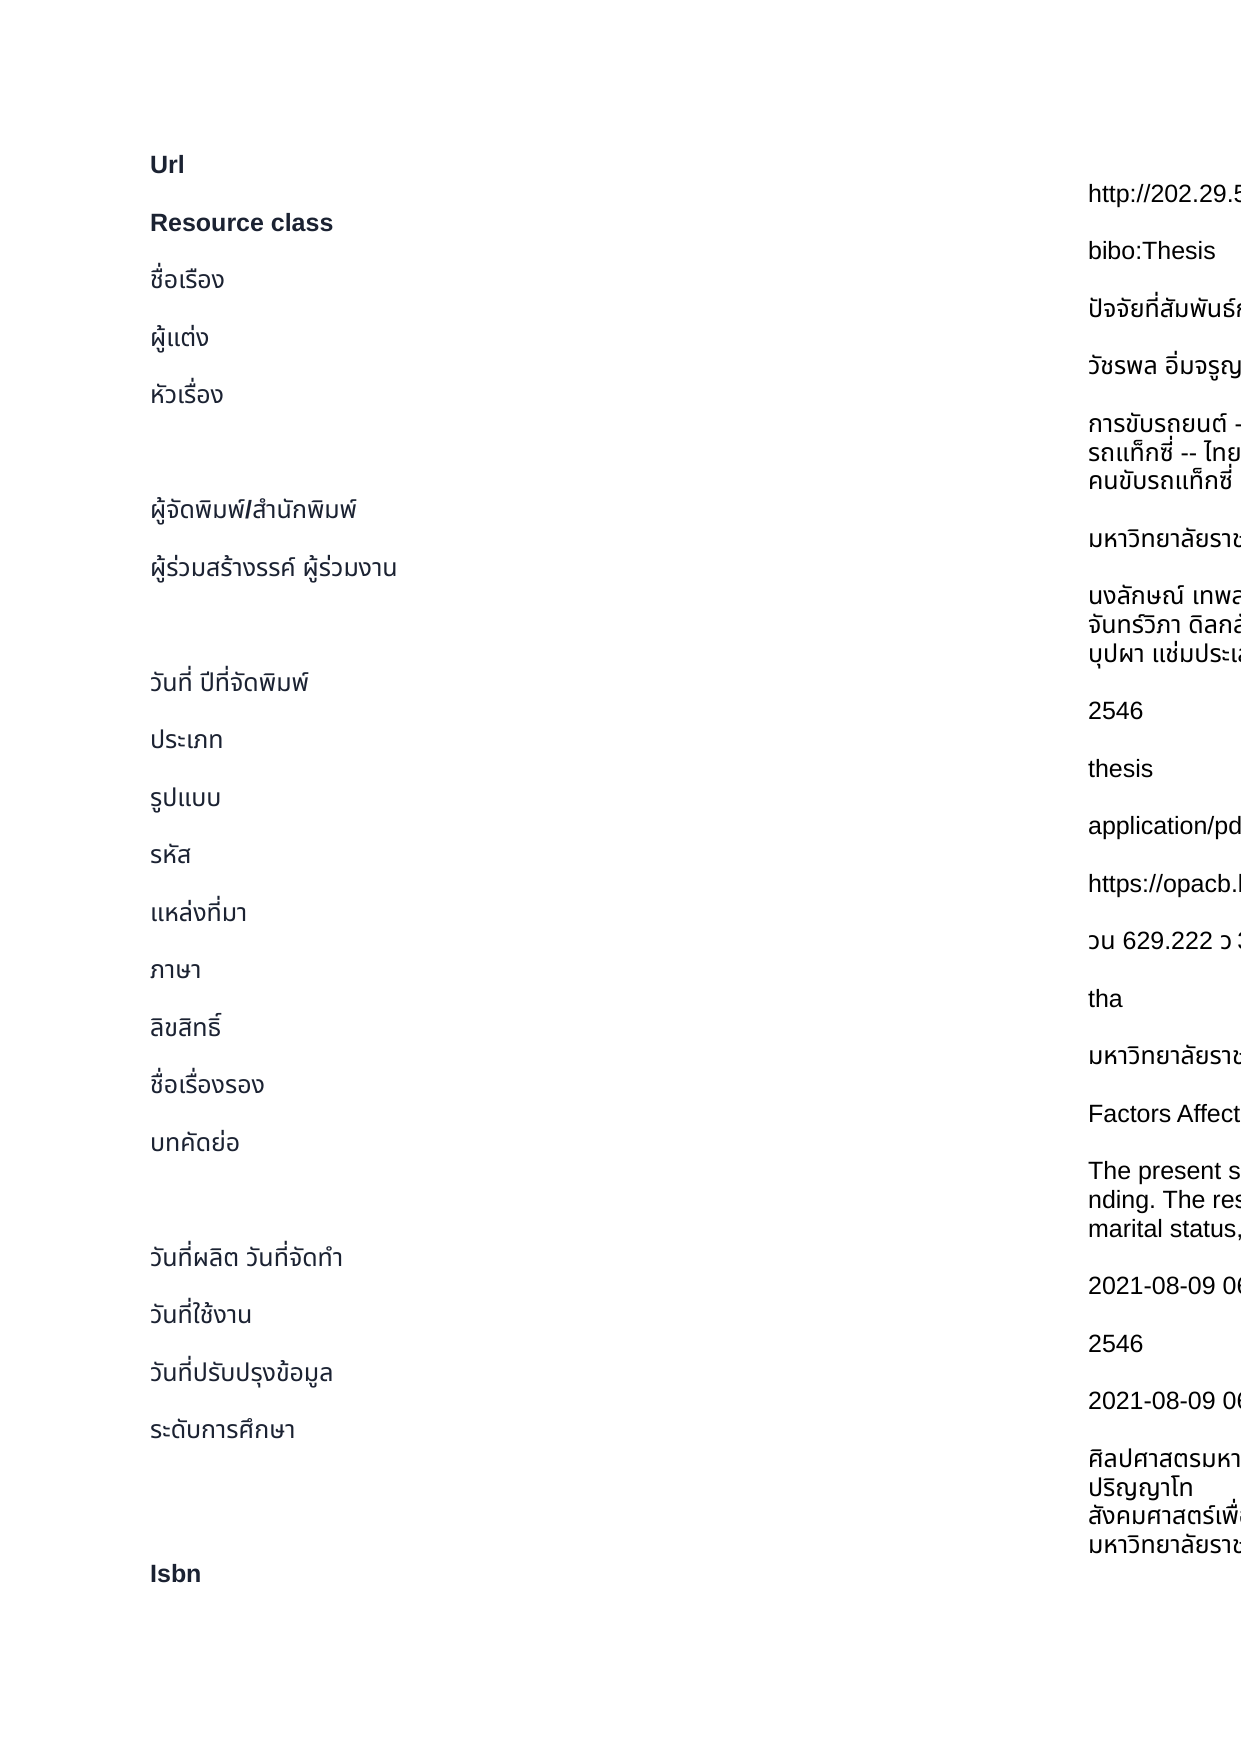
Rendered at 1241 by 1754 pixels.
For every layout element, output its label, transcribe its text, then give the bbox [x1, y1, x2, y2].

text มหาวิทยาลัยราชภัฏบ้านสมเด็จเจ้าพระยา [1088, 1530, 1240, 1559]
text วัชรพล อิ่มจรูญ [1088, 351, 1240, 380]
text 2021-08-09 06:57:07 [1088, 1386, 1240, 1415]
text ศิลปศาสตรมหาบัณฑิต [1088, 1444, 1240, 1472]
text http://202.29.54.157/s/library/item/909 [1088, 179, 1240, 207]
text วน 629.222 ว378ป 2546 [1088, 926, 1240, 955]
text จันทร์วิภา ดิลกสัมพันธ์ [1088, 610, 1240, 639]
text วันที่ ปีที่จัดพิมพ์ [150, 667, 1090, 696]
text บุปผา แช่มประเสริฐ [1088, 639, 1240, 667]
text ประเภท [150, 725, 1090, 754]
text คนขับรถแท็กซี่ -- ไทย -- กรุงเทพฯ [1088, 466, 1240, 495]
text https://opacb.bsru.ac.th/cgi-bin/koha/opac-detail.pl?biblionumber=31843 ลิงค์ข้อมูลในระบบ Matrix [1088, 869, 1240, 897]
text Factors Affecting Behaviors of Taxi Drivers in Bangkok Methopolitan Area [1088, 1099, 1240, 1127]
text ผู้จัดพิมพ์/สำนักพิมพ์ [150, 495, 1090, 524]
text นงลักษณ์ เทพสวัสดิ์ [1088, 581, 1240, 610]
text แหล่งที่มา [150, 897, 1090, 926]
text ผู้ร่วมสร้างรรค์ ผู้ร่วมงาน [150, 552, 1090, 581]
text วันที่ใช้งาน [150, 1300, 1090, 1329]
text ชื่อเรื่องรอง [150, 1070, 1090, 1099]
text การขับรถยนต์ -- ไทย -- กรุงเทพฯ [1088, 409, 1240, 437]
text ปัจจัยที่สัมพันธ์กับพฤติกรรมการขับรถแท็กซี่ในกรุงเทพมหานคร [1088, 294, 1240, 322]
text ผู้แต่ง [150, 322, 1090, 351]
text สังคมศาสตร์เพื่อการพัฒนา [1088, 1501, 1240, 1530]
text มหาวิทยาลัยราชภัฏบ้านสมเด็จเจ้าพระยา. สำนักวิทยบริการและเทคโนโลยีสารสนเทศ [1088, 524, 1240, 552]
text มหาวิทยาลัยราชภัฏบ้านสมเด็จเจ้าพระยา [1088, 1041, 1240, 1070]
text application/pdf [1088, 811, 1240, 840]
text วันที่ปรับปรุงข้อมูล [150, 1357, 1090, 1386]
text tha [1088, 984, 1240, 1012]
text ภาษา [150, 955, 1090, 984]
text หัวเรื่อง [150, 380, 1090, 409]
text Resource class [150, 207, 1090, 236]
text bibo:Thesis [1088, 236, 1240, 265]
text ชื่อเรือง [150, 265, 1090, 294]
text 2021-08-09 06:57:07 [1088, 1271, 1240, 1300]
text 2546 [1088, 696, 1240, 725]
text รหัส [150, 840, 1090, 869]
text ลิขสิทธิ์ [150, 1012, 1090, 1041]
text Url [150, 150, 1090, 179]
text ระดับการศึกษา [150, 1415, 1090, 1444]
text วันที่ผลิต วันที่จัดทำ [150, 1242, 1090, 1271]
text ปริญญาโท [1088, 1472, 1240, 1501]
text บทคัดย่อ [150, 1127, 1090, 1156]
text 2546 [1088, 1329, 1240, 1357]
text รูปแบบ [150, 782, 1090, 811]
text thesis [1088, 754, 1240, 782]
text รถแท็กซี่ -- ไทย -- กรุงเทพฯ [1088, 437, 1240, 466]
text Isbn [150, 1559, 1090, 1587]
